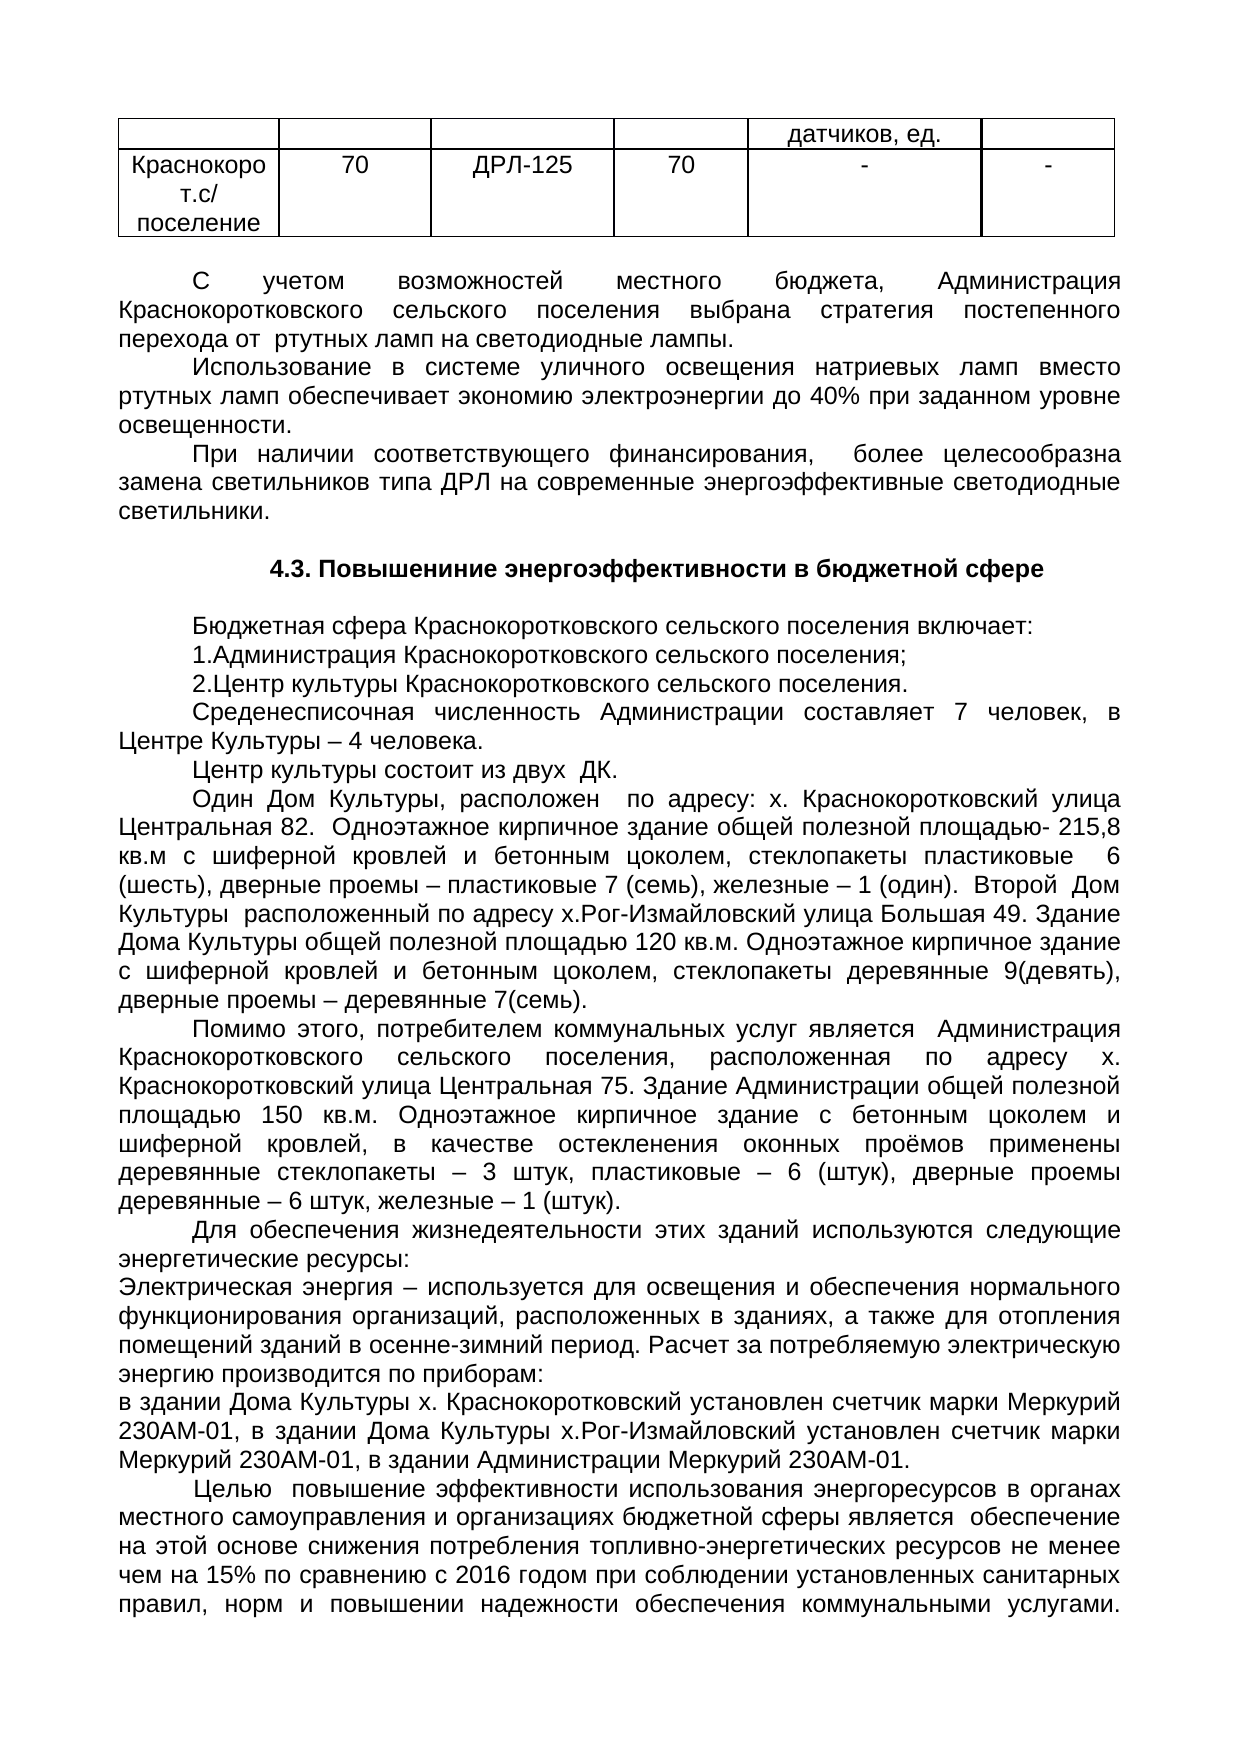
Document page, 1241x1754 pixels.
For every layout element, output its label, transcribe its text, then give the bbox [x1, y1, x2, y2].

text 2.Центр культуры Краснокоротковского сельского поселения. [118, 668, 1122, 697]
table_cell [983, 119, 1114, 148]
table_cell [280, 119, 430, 148]
text 4.3. Повышениние энергоэффективности в бюджетной сфере [118, 553, 1122, 582]
text Электрическая энергия – используется для освещения и обеспечения нормального функционирования организаций, расположенных в зданиях, а также для отопления помещений зданий в осенне-зимний период. Расчет за потребляемую электрическую энергию производится по приборам: [118, 1272, 1122, 1387]
text Использование в системе уличного освещения натриевых ламп вместо ртутных ламп обеспечивает экономию электроэнергии до 40% при заданном уровне освещенности. [118, 352, 1122, 438]
text Для обеспечения жизнедеятельности этих зданий используются следующие энергетические ресурсы: [118, 1215, 1122, 1272]
text При наличии соответствующего финансирования, более целесообразна замена светильников типа ДРЛ на современные энергоэффективные светодиодные светильники. [118, 438, 1122, 525]
table_cell - [749, 150, 980, 236]
table_cell - [983, 150, 1114, 236]
table_cell [615, 119, 747, 148]
table_cell 70 [615, 150, 747, 236]
table_cell [119, 119, 278, 148]
text Бюджетная сфера Краснокоротковского сельского поселения включает: [118, 611, 1122, 640]
table_cell датчиков, ед. [749, 119, 980, 148]
table_cell ДРЛ-125 [432, 150, 613, 236]
text 1.Администрация Краснокоротковского сельского поселения; [118, 640, 1122, 668]
text Центр культуры состоит из двух ДК. [118, 755, 1122, 783]
text Один Дом Культуры, расположен по адресу: х. Краснокоротковский улица Центральная 82. Одноэтажное кирпичное здание общей полезной площадью- 215,8 кв.м с шиферной кровлей и бетонным цоколем, стеклопакеты пластиковые 6 (шесть), дверные проемы – пластиковые 7 (семь), железные – 1 (один). Второй Дом Культуры расположенный по адресу х.Рог-Измайловский улица Большая 49. Здание Дома Культуры общей полезной площадью 120 кв.м. Одноэтажное кирпичное здание с шиферной кровлей и бетонным цоколем, стеклопакеты деревянные 9(девять), дверные проемы – деревянные 7(семь). [118, 783, 1122, 1013]
text Среденесписочная численность Администрации составляет 7 человек, в Центре Культуры – 4 человека. [118, 697, 1122, 755]
text Помимо этого, потребителем коммунальных услуг является Администрация Краснокоротковского сельского поселения, расположенная по адресу х. Краснокоротковский улица Центральная 75. Здание Администрации общей полезной площадью 150 кв.м. Одноэтажное кирпичное здание с бетонным цоколем и шиферной кровлей, в качестве остекленения оконных проёмов применены деревянные стеклопакеты – 3 штук, пластиковые – 6 (штук), дверные проемы деревянные – 6 штук, железные – 1 (штук). [118, 1013, 1122, 1215]
table_cell Краснокорот.с/поселение [119, 150, 278, 236]
table_cell 70 [280, 150, 430, 236]
table_cell [432, 119, 613, 148]
text Целью повышение эффективности использования энергоресурсов в органах местного самоуправления и организациях бюджетной сферы является обеспечение на этой основе снижения потребления топливно-энергетических ресурсов не менее чем на 15% по сравнению с 2016 годом при соблюдении установленных санитарных правил, норм и повышении надежности обеспечения коммунальными услугами. [118, 1473, 1122, 1617]
text в здании Дома Культуры х. Краснокоротковский установлен счетчик марки Меркурий 230АМ-01, в здании Дома Культуры х.Рог-Измайловский установлен счетчик марки Меркурий 230АМ-01, в здании Администрации Меркурий 230АМ-01. [118, 1387, 1122, 1473]
text С учетом возможностей местного бюджета, Администрация Краснокоротковского сельского поселения выбрана стратегия постепенного перехода от ртутных ламп на светодиодные лампы. [118, 266, 1122, 352]
